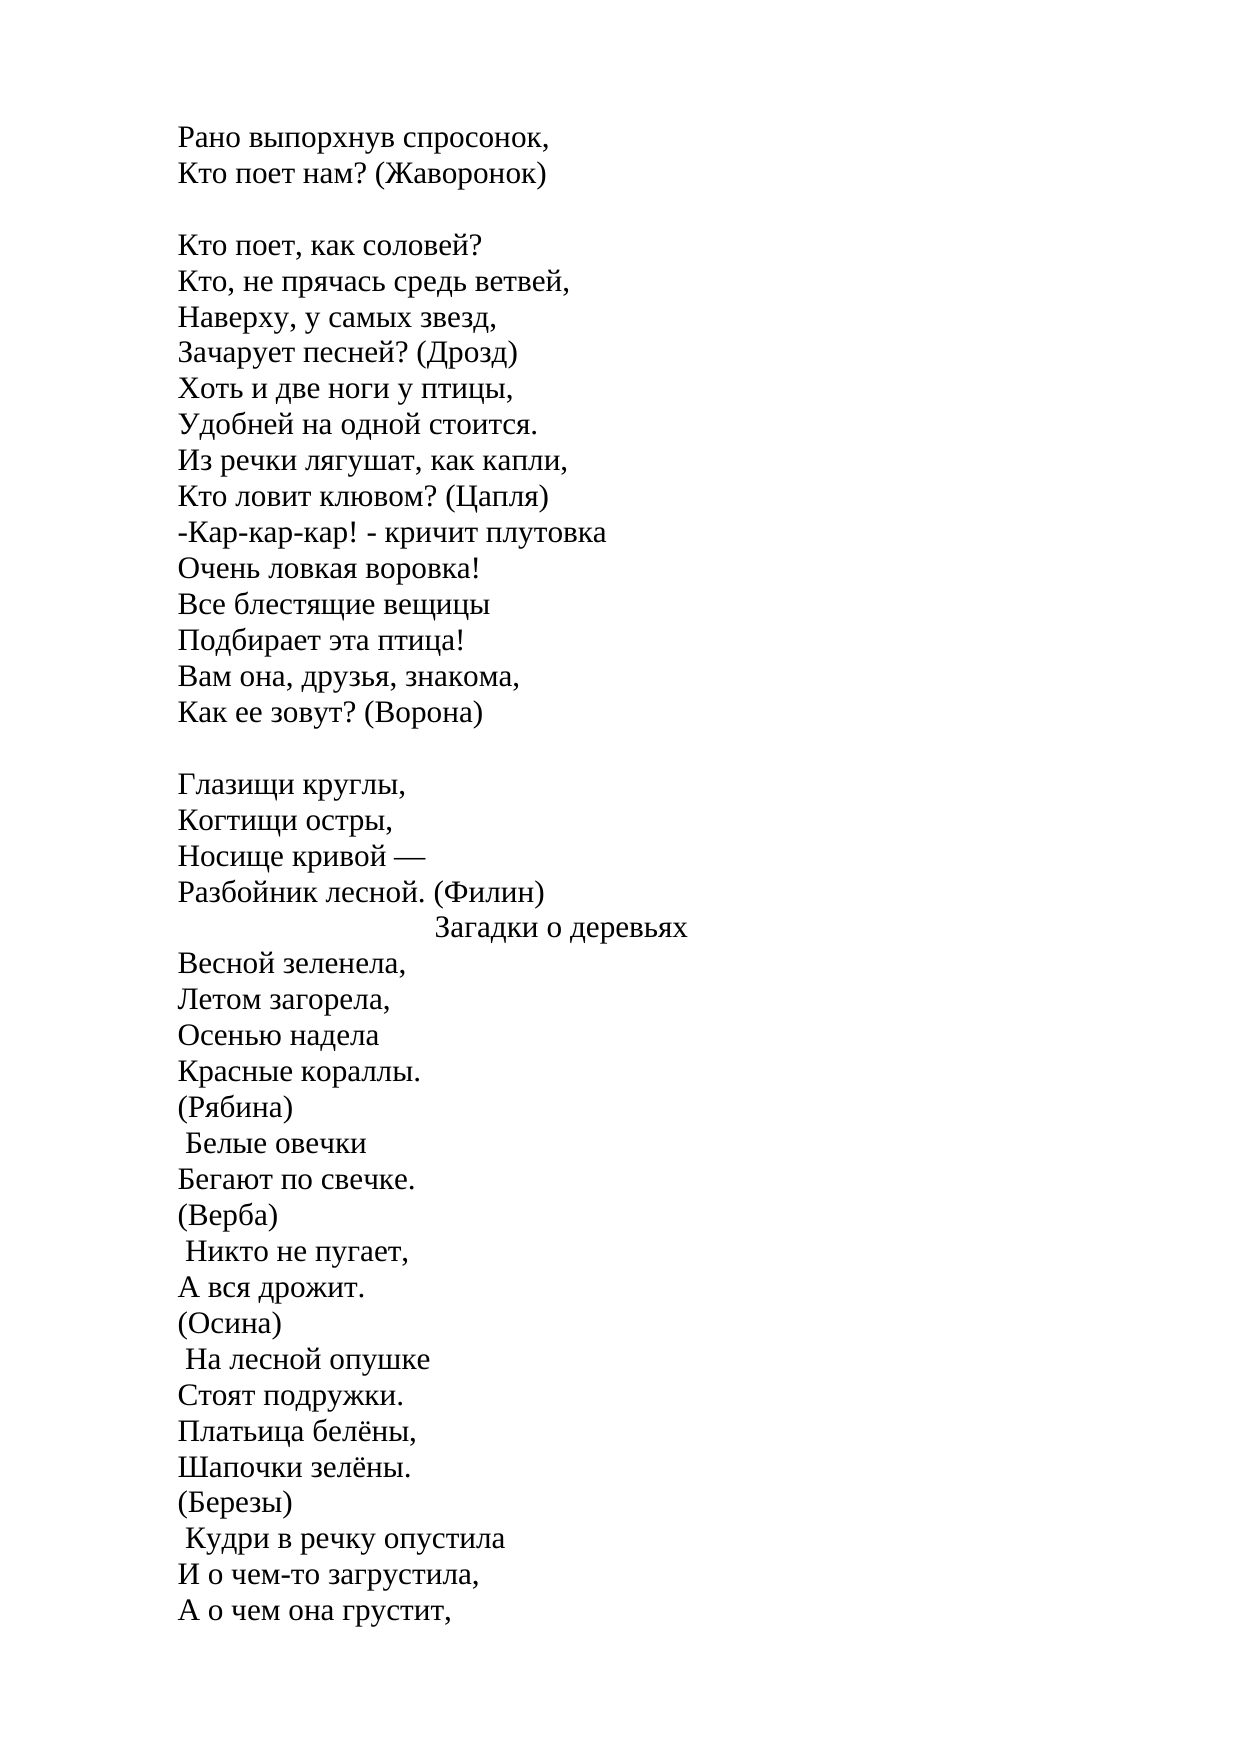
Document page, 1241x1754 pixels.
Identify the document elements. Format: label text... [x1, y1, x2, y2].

text Вам она, друзья, знакома, [177, 657, 1152, 693]
text Как ее зовут? (Ворона) [177, 693, 1152, 729]
text А вся дрожит. [177, 1268, 1152, 1304]
text Хоть и две ноги у птицы, [177, 370, 1152, 406]
text Глазищи круглы, [177, 765, 1152, 801]
text Удобней на одной стоится. [177, 406, 1152, 442]
text (Березы) [177, 1484, 1152, 1520]
text Кудри в речку опустила [177, 1520, 1152, 1556]
text (Рябина) [177, 1088, 1152, 1124]
text Весной зеленела, [177, 945, 1152, 981]
text Очень ловкая воровка! [177, 549, 1152, 585]
text -Кар-кар-кар! - кричит плутовка [177, 513, 1152, 549]
text Летом загорела, [177, 981, 1152, 1017]
text Красные кораллы. [177, 1052, 1152, 1088]
text Из речки лягушат, как капли, [177, 442, 1152, 477]
text Зачарует песней? (Дрозд) [177, 334, 1152, 370]
text А о чем она грустит, [177, 1592, 1152, 1627]
text Все блестящие вещицы [177, 585, 1152, 621]
text Кто поет нам? (Жаворонок) [177, 154, 1152, 190]
text (Верба) [177, 1196, 1152, 1232]
text Платьица белёны, [177, 1412, 1152, 1448]
text Осенью надела [177, 1017, 1152, 1052]
text Разбойник лесной. (Филин) [177, 873, 1152, 909]
text И о чем-то загрустила, [177, 1556, 1152, 1592]
text Загадки о деревьях [177, 909, 1152, 945]
text Рано выпорхнув спросонок, [177, 118, 1152, 154]
text Стоят подружки. [177, 1376, 1152, 1412]
text Бегают по свечке. [177, 1160, 1152, 1196]
text Кто поет, как соловей? [177, 226, 1152, 262]
text Кто ловит клювом? (Цапля) [177, 477, 1152, 513]
text Белые овечки [177, 1124, 1152, 1160]
text Наверху, у самых звезд, [177, 298, 1152, 334]
text Носище кривой — [177, 837, 1152, 873]
text Когтищи остры, [177, 801, 1152, 837]
text Кто, не прячась средь ветвей, [177, 262, 1152, 298]
text Подбирает эта птица! [177, 621, 1152, 657]
text Никто не пугает, [177, 1232, 1152, 1268]
text Шапочки зелёны. [177, 1448, 1152, 1484]
text (Осина) [177, 1304, 1152, 1340]
text На лесной опушке [177, 1340, 1152, 1376]
